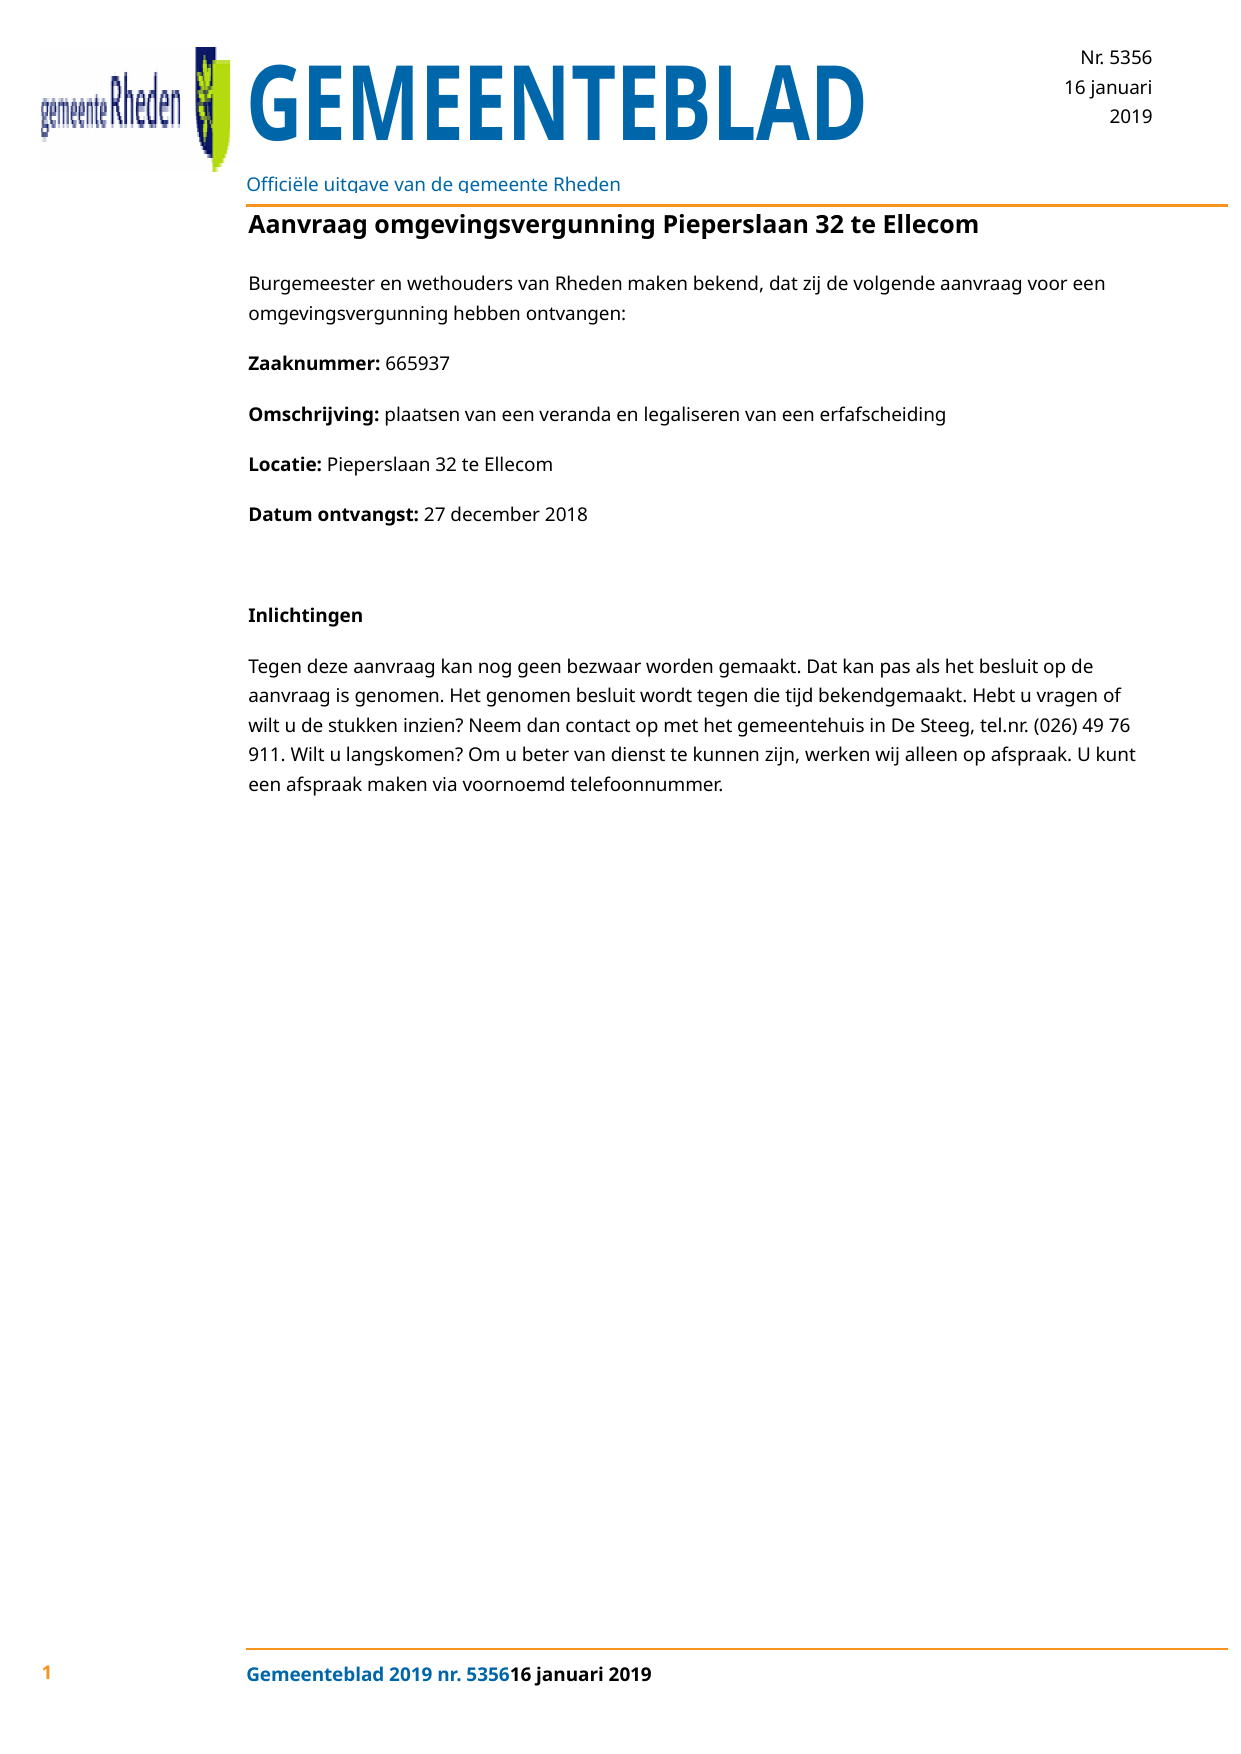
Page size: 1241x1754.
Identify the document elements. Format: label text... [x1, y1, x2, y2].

text Aanvraag omgevingsvergunning Pieperslaan 32 te Ellecom [248, 207, 1152, 241]
text Zaaknummer: 665937 [248, 350, 1152, 376]
text Burgemeester en wethouders van Rheden maken bekend, dat zij de volgende aanvraag voor een omgevingsvergunning hebben ontvangen: [248, 270, 1152, 326]
text Omschrijving: plaatsen van een veranda en legaliseren van een erfafscheiding [248, 401, 1152, 426]
text Inlichtingen [248, 602, 1152, 628]
text Tegen deze aanvraag kan nog geen bezwaar worden gemaakt. Dat kan pas als het besluit op de aanvraag is genomen. Het genomen besluit wordt tegen die tijd bekendgemaakt. Hebt u vragen of wilt u de stukken inzien? Neem dan contact op met het gemeentehuis in De Steeg, tel.nr. (026) 49 76 911. Wilt u langskomen? Om u beter van dienst te kunnen zijn, werken wij alleen op afspraak. U kunt een afspraak maken via voornoemd telefoonnummer. [248, 653, 1152, 797]
picture [41, 47, 231, 172]
text Locatie: Pieperslaan 32 te Ellecom [248, 451, 1152, 477]
text Datum ontvangst: 27 december 2018 [248, 502, 1152, 527]
